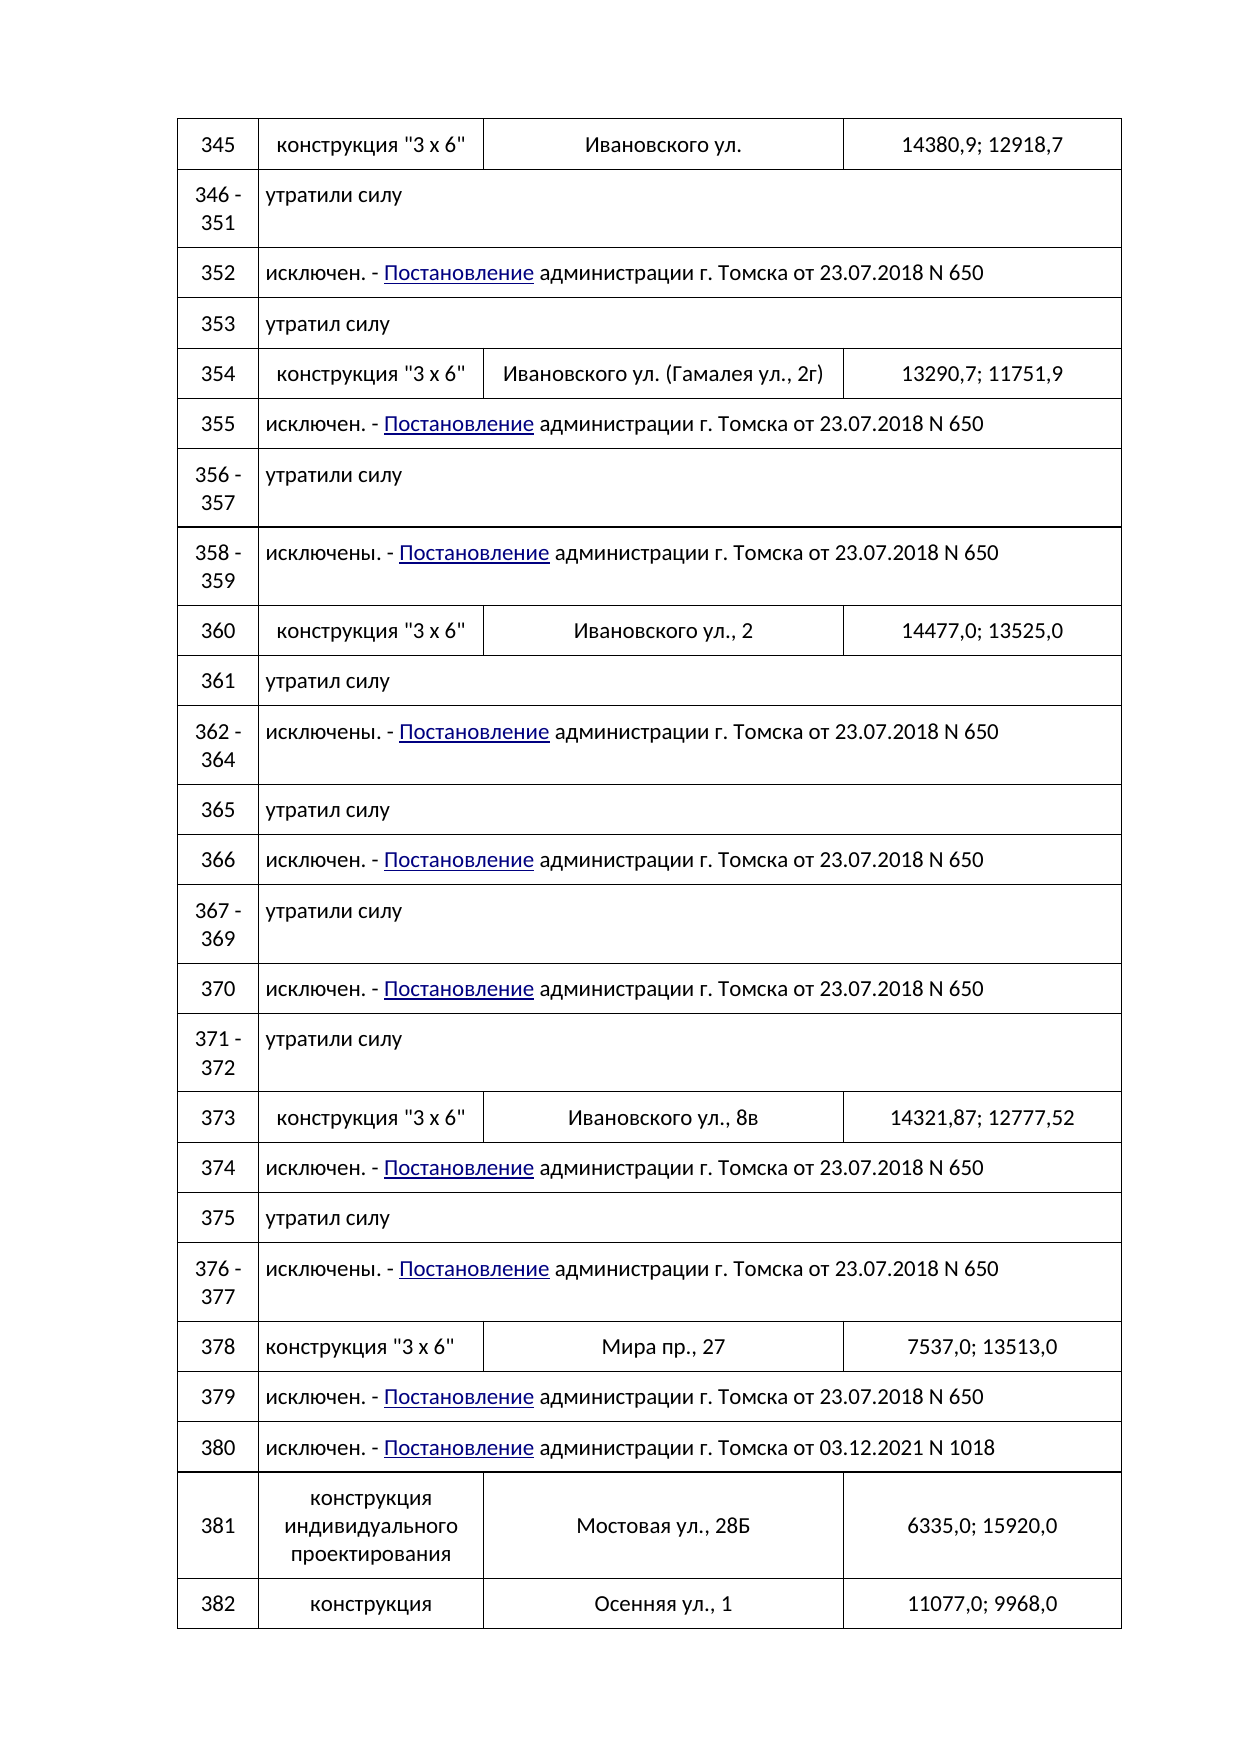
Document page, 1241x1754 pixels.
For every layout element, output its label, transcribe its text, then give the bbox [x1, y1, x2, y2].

table_cell Мостовая ул., 28Б [484, 1473, 843, 1578]
table_cell 345 [178, 119, 258, 168]
table_cell Мира пр., 27 [484, 1322, 843, 1371]
table_cell 376 - 377 [178, 1243, 258, 1321]
table_cell 381 [178, 1473, 258, 1578]
table_cell утратили силу [259, 449, 1121, 526]
table_cell конструкция "3 x 6" [259, 349, 483, 398]
table_cell Ивановского ул. (Гамалея ул., 2г) [484, 349, 843, 398]
table_cell 360 [178, 606, 258, 655]
table_cell конструкция индивидуального проектирования [259, 1473, 483, 1578]
table_cell 346 - 351 [178, 170, 258, 247]
table_cell исключены. - Постановление администрации г. Томска от 23.07.2018 N 650 [259, 706, 1121, 784]
table_cell 7537,0; 13513,0 [844, 1322, 1121, 1371]
table_cell 6335,0; 15920,0 [844, 1473, 1121, 1578]
table_cell 382 [178, 1579, 258, 1628]
table_cell исключены. - Постановление администрации г. Томска от 23.07.2018 N 650 [259, 1243, 1121, 1321]
table_cell исключен. - Постановление администрации г. Томска от 23.07.2018 N 650 [259, 248, 1121, 297]
table_cell утратили силу [259, 1014, 1121, 1091]
table_cell конструкция [259, 1579, 483, 1628]
table_cell утратили силу [259, 885, 1121, 963]
table_cell Ивановского ул., 8в [484, 1092, 843, 1142]
table_cell исключен. - Постановление администрации г. Томска от 23.07.2018 N 650 [259, 835, 1121, 884]
table_cell 366 [178, 835, 258, 884]
table_cell 14321,87; 12777,52 [844, 1092, 1121, 1142]
table_cell исключен. - Постановление администрации г. Томска от 23.07.2018 N 650 [259, 1372, 1121, 1421]
table_cell 355 [178, 399, 258, 448]
table_cell 373 [178, 1092, 258, 1142]
table_cell 14380,9; 12918,7 [844, 119, 1121, 168]
table_cell 374 [178, 1143, 258, 1192]
table_cell утратил силу [259, 656, 1121, 705]
table_cell 13290,7; 11751,9 [844, 349, 1121, 398]
table_cell 358 - 359 [178, 528, 258, 605]
table_cell конструкция "3 x 6" [259, 606, 483, 655]
table_cell утратил силу [259, 1193, 1121, 1242]
table_cell 380 [178, 1422, 258, 1471]
table_cell Ивановского ул. [484, 119, 843, 168]
table_cell Осенняя ул., 1 [484, 1579, 843, 1628]
table_cell исключен. - Постановление администрации г. Томска от 03.12.2021 N 1018 [259, 1422, 1121, 1471]
table_cell исключен. - Постановление администрации г. Томска от 23.07.2018 N 650 [259, 399, 1121, 448]
table_cell исключен. - Постановление администрации г. Томска от 23.07.2018 N 650 [259, 964, 1121, 1013]
table_cell 14477,0; 13525,0 [844, 606, 1121, 655]
table_cell 370 [178, 964, 258, 1013]
table_cell 371 - 372 [178, 1014, 258, 1091]
table_cell 356 - 357 [178, 449, 258, 526]
table_cell утратили силу [259, 170, 1121, 247]
table_cell 375 [178, 1193, 258, 1242]
table_cell утратил силу [259, 298, 1121, 347]
table_cell 378 [178, 1322, 258, 1371]
table_cell исключен. - Постановление администрации г. Томска от 23.07.2018 N 650 [259, 1143, 1121, 1192]
table_cell исключены. - Постановление администрации г. Томска от 23.07.2018 N 650 [259, 528, 1121, 605]
table_cell 11077,0; 9968,0 [844, 1579, 1121, 1628]
table_cell Ивановского ул., 2 [484, 606, 843, 655]
table_cell 365 [178, 785, 258, 834]
table_cell 353 [178, 298, 258, 347]
table_cell 361 [178, 656, 258, 705]
table_cell конструкция "3 x 6" [259, 119, 483, 168]
table_cell 362 - 364 [178, 706, 258, 784]
table_cell утратил силу [259, 785, 1121, 834]
table_cell конструкция "3 x 6" [259, 1092, 483, 1142]
table_cell 379 [178, 1372, 258, 1421]
table_cell 352 [178, 248, 258, 297]
table_cell 354 [178, 349, 258, 398]
table_cell 367 - 369 [178, 885, 258, 963]
table_cell конструкция "3 x 6" [259, 1322, 483, 1371]
